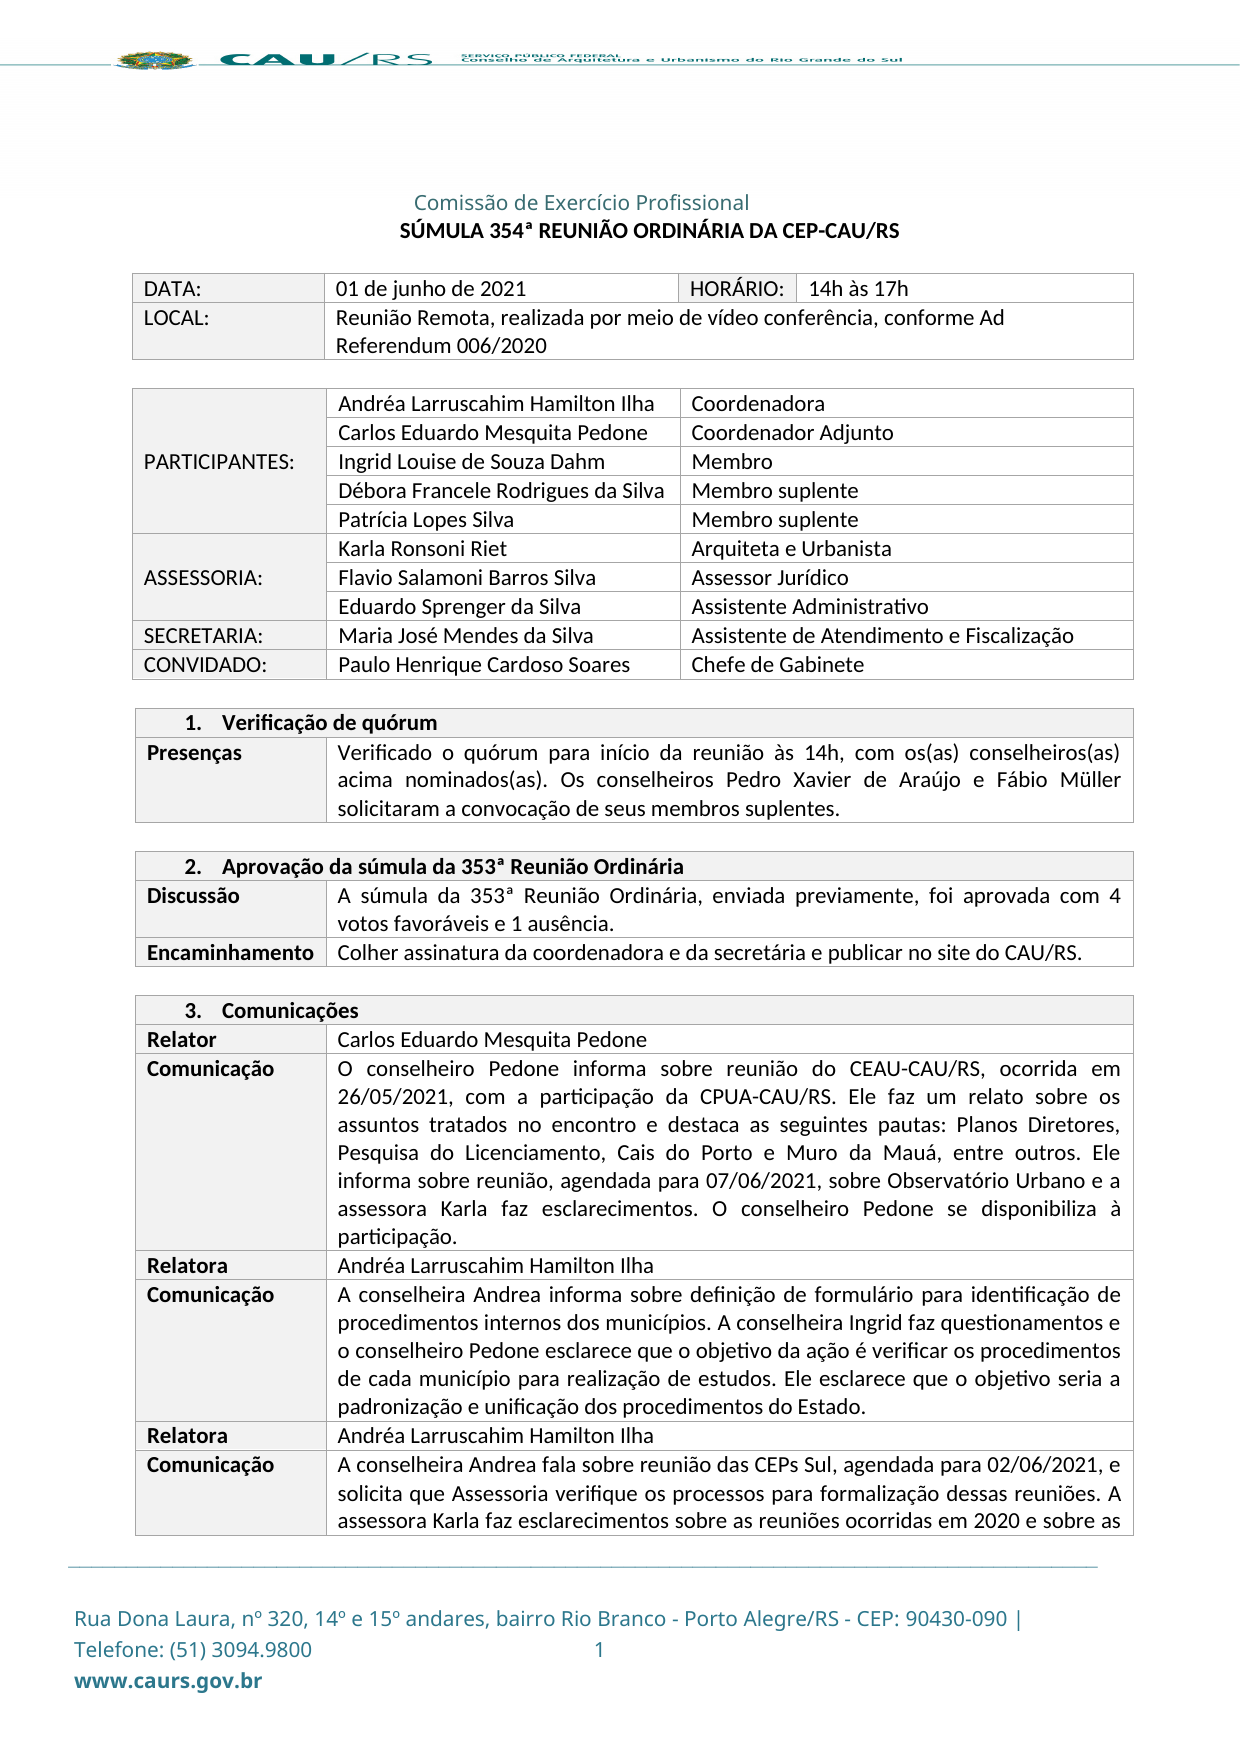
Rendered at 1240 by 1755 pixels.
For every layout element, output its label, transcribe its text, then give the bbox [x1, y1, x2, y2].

table_cell [131, 1250, 135, 1279]
table_cell Andréa Larruscahim Hamilton Ilha [327, 1251, 1133, 1279]
table_cell Débora Francele Rodrigues da Silva [327, 476, 680, 504]
table_cell Reunião Remota, realizada por meio de vídeo conferência, conforme Ad Referendum 006/2020 [325, 303, 1133, 359]
table_header 14h às 17h [797, 274, 1133, 302]
table_cell [131, 1450, 135, 1535]
table_cell [136, 967, 1133, 995]
table_header Verificação de quórum [136, 709, 1133, 737]
table_cell Membro suplente [681, 505, 1133, 533]
table_cell Patrícia Lopes Silva [327, 505, 680, 533]
table_cell [131, 995, 135, 1024]
table_cell Verificado o quórum para início da reunião às 14h, com os(as) conselheiros(as) acima nominados(as). Os conselheiros Pedro Xavier de Araújo e Fábio Müller solicitaram a convocação de seus membros suplentes. [327, 738, 1133, 822]
table_cell Carlos Eduardo Mesquita Pedone [327, 1025, 1133, 1053]
table_cell [131, 1053, 135, 1250]
table_cell Relator [136, 1025, 326, 1053]
table_header Andréa Larruscahim Hamilton Ilha [327, 389, 680, 417]
table_cell [131, 1421, 135, 1449]
table_cell Colher assinatura da coordenadora e da secretária e publicar no site do CAU/RS. [327, 938, 1133, 966]
table_cell ASSESSORIA: [133, 534, 326, 620]
table_cell [131, 851, 135, 880]
table_cell Assistente Administrativo [681, 592, 1133, 620]
table_header Coordenadora [681, 389, 1133, 417]
table_cell [131, 822, 136, 851]
table_cell O conselheiro Pedone informa sobre reunião do CEAU-CAU/RS, ocorrida em 26/05/2021, com a participação da CPUA-CAU/RS. Ele faz um relato sobre os assuntos tratados no encontro e destaca as seguintes pautas: Planos Diretores, Pesquisa do Licenciamento, Cais do Porto e Muro da Mauá, entre outros. Ele informa sobre reunião, agendada para 07/06/2021, sobre Observatório Urbano e a assessora Karla faz esclarecimentos. O conselheiro Pedone se disponibiliza à participação. [327, 1054, 1133, 1250]
table_cell Karla Ronsoni Riet [327, 534, 680, 562]
table_header HORÁRIO: [679, 274, 796, 302]
table_cell Coordenador Adjunto [681, 418, 1133, 446]
table_cell Ingrid Louise de Souza Dahm [327, 447, 680, 475]
table_cell A conselheira Andrea fala sobre reunião das CEPs Sul, agendada para 02/06/2021, e solicita que Assessoria verifique os processos para formalização dessas reuniões. A assessora Karla faz esclarecimentos sobre as reuniões ocorridas em 2020 e sobre as [327, 1451, 1133, 1535]
table_cell [131, 1279, 135, 1421]
table_cell [131, 966, 136, 995]
table_cell Aprovação da súmula da 353ª Reunião Ordinária [136, 852, 1133, 880]
table_header DATA: [133, 274, 324, 302]
table_cell CONVIDADO: [133, 650, 326, 678]
table_cell Membro [681, 447, 1133, 475]
table_cell Relatora [136, 1422, 326, 1449]
table_cell Membro suplente [681, 476, 1133, 504]
table_cell Carlos Eduardo Mesquita Pedone [327, 418, 680, 446]
table_cell Chefe de Gabinete [681, 650, 1133, 678]
table_cell [131, 880, 135, 937]
table_header PARTICIPANTES: [133, 389, 326, 533]
table_cell SECRETARIA: [133, 621, 326, 649]
table_cell LOCAL: [133, 303, 324, 359]
text SÚMULA 354ª REUNIÃO ORDINÁRIA DA CEP-CAU/RS [133, 217, 1093, 244]
table_cell Discussão [136, 881, 326, 937]
table_cell Encaminhamento [136, 938, 326, 966]
table_cell A súmula da 353ª Reunião Ordinária, enviada previamente, foi aprovada com 4 votos favoráveis e 1 ausência. [327, 881, 1133, 937]
table_cell Relatora [136, 1251, 326, 1279]
table_cell Presenças [136, 738, 326, 822]
table_cell Comunicação [136, 1451, 326, 1535]
table_cell Assistente de Atendimento e Fiscalização [681, 621, 1133, 649]
table_cell Comunicações [136, 996, 1133, 1024]
table_header 01 de junho de 2021 [325, 274, 678, 302]
table_cell Eduardo Sprenger da Silva [327, 592, 680, 620]
table_cell [136, 823, 1133, 851]
table_cell Assessor Jurídico [681, 563, 1133, 591]
table_cell Paulo Henrique Cardoso Soares [327, 650, 680, 678]
table_cell Maria José Mendes da Silva [327, 621, 680, 649]
table_cell [131, 1024, 135, 1053]
table_cell Flavio Salamoni Barros Silva [327, 563, 680, 591]
table_cell [131, 737, 135, 822]
table_cell Comunicação [136, 1054, 326, 1250]
table_header [131, 708, 135, 737]
table_cell Arquiteta e Urbanista [681, 534, 1133, 562]
table_cell A conselheira Andrea informa sobre definição de formulário para identificação de procedimentos internos dos municípios. A conselheira Ingrid faz questionamentos e o conselheiro Pedone esclarece que o objetivo da ação é verificar os procedimentos de cada município para realização de estudos. Ele esclarece que o objetivo seria a padronização e unificação dos procedimentos do Estado. [327, 1280, 1133, 1421]
table_cell [131, 937, 135, 966]
table_cell Comunicação [136, 1280, 326, 1421]
table_cell Andréa Larruscahim Hamilton Ilha [327, 1422, 1133, 1449]
